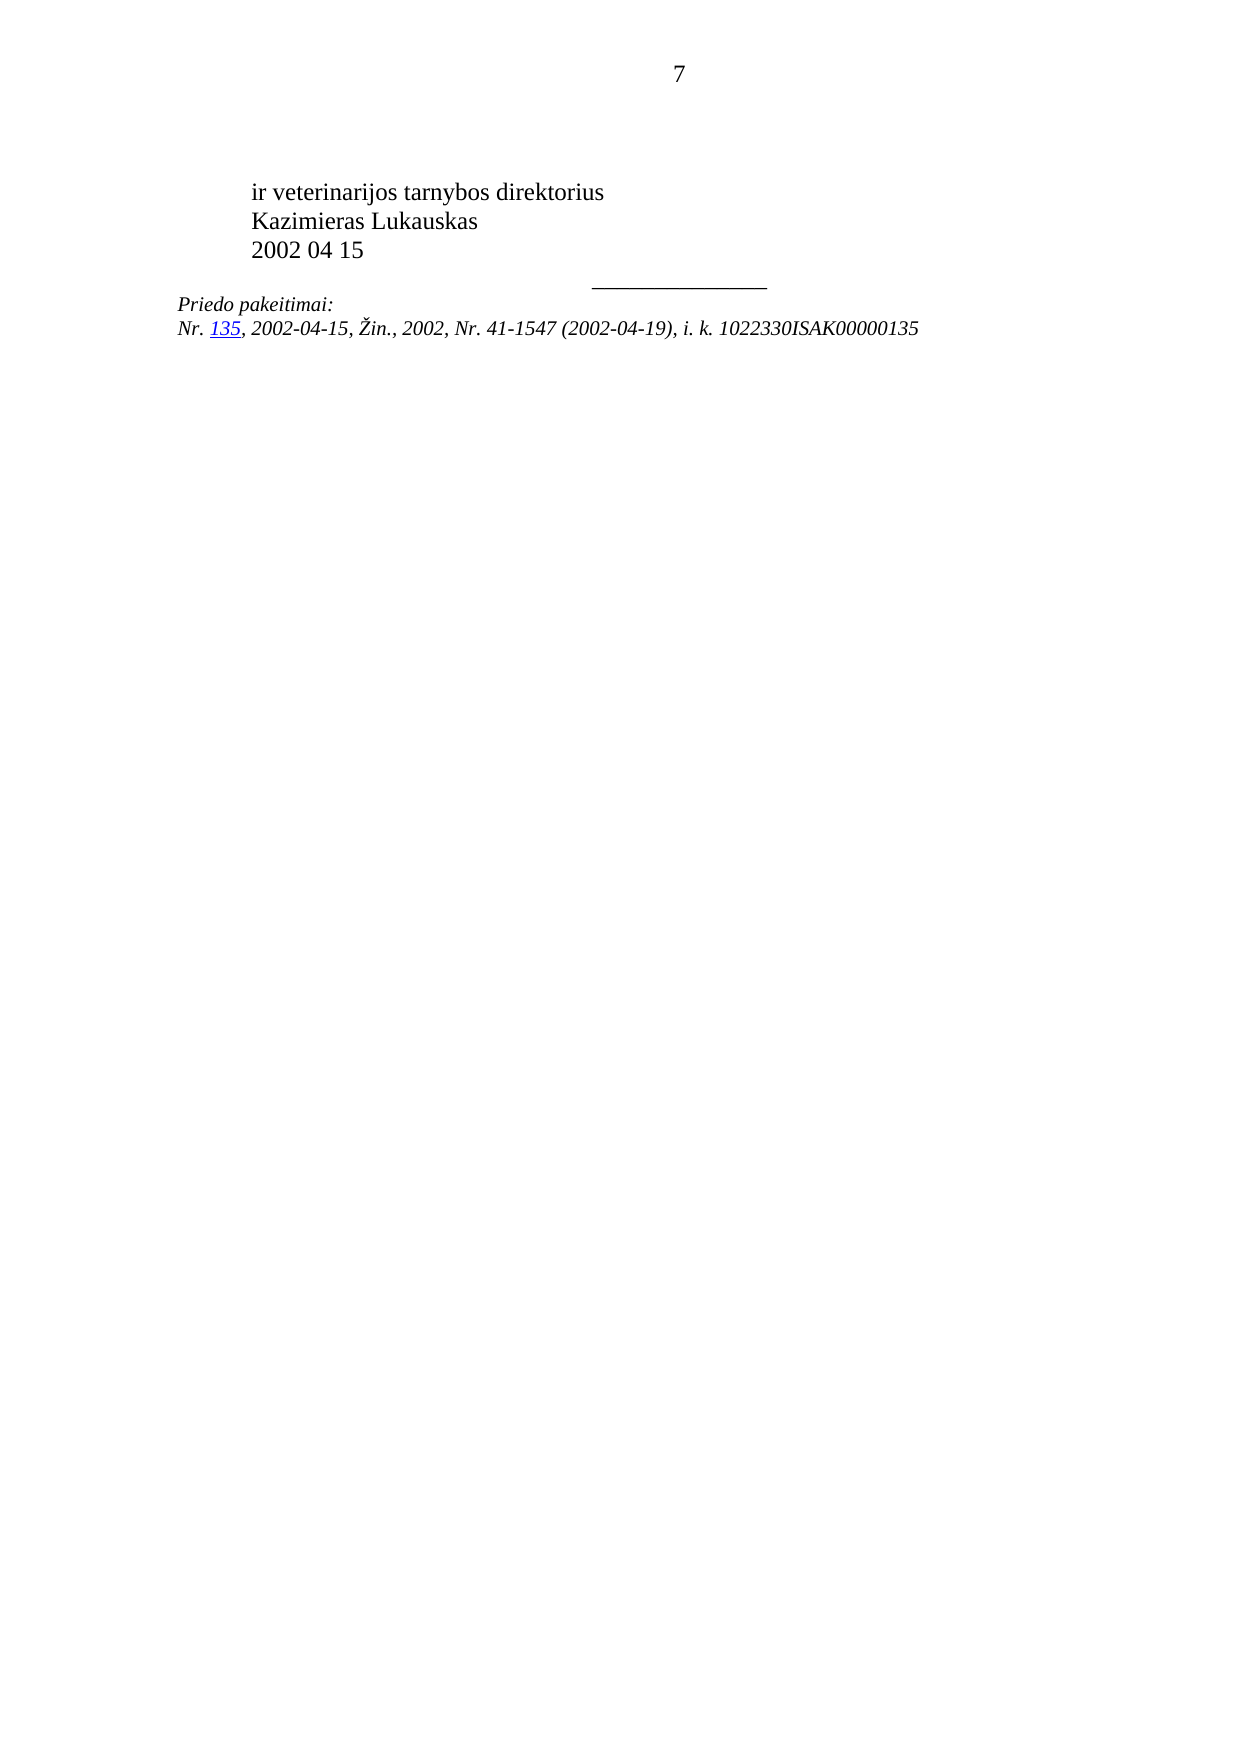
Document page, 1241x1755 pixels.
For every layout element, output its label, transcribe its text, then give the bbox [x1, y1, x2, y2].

text Priedo pakeitimai: [177, 292, 1181, 316]
text ______________ [177, 263, 1181, 292]
text ir veterinarijos tarnybos direktorius [177, 177, 1181, 206]
text Nr. 135, 2002-04-15, Žin., 2002, Nr. 41-1547 (2002-04-19), i. k. 1022330ISAK00000135 [177, 316, 1181, 340]
text 2002 04 15 [177, 235, 1181, 263]
text Kazimieras Lukauskas [177, 206, 1181, 235]
